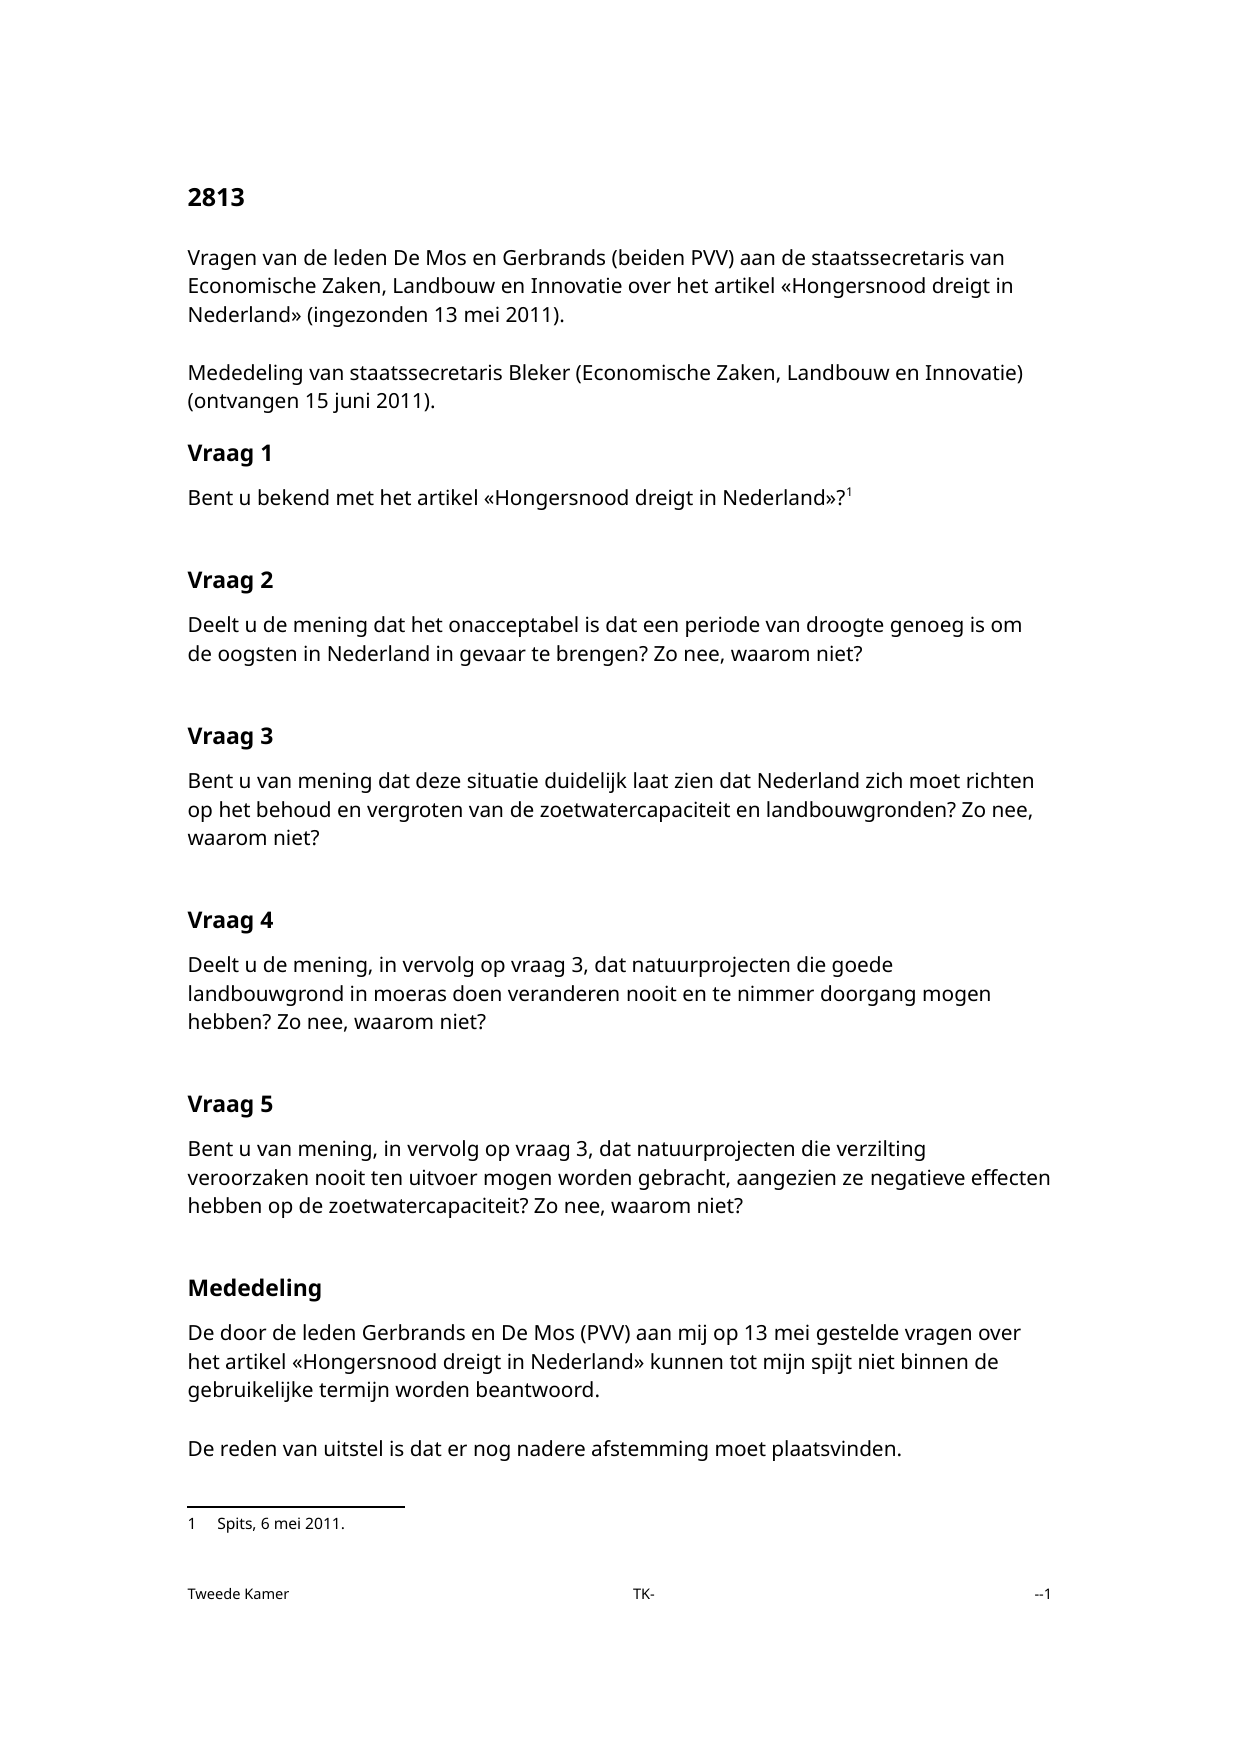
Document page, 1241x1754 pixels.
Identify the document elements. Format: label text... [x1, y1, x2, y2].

text Deelt u de mening dat het onacceptabel is dat een periode van droogte genoeg is om de oogsten in Nederland in gevaar te brengen? Zo nee, waarom niet? [187, 611, 1053, 667]
text Deelt u de mening, in vervolg op vraag 3, dat natuurprojecten die goede landbouwgrond in moeras doen veranderen nooit en te nimmer doorgang mogen hebben? Zo nee, waarom niet? [187, 950, 1053, 1036]
text Vragen van de leden De Mos en Gerbrands (beiden PVV) aan de staatssecretaris van Economische Zaken, Landbouw en Innovatie over het artikel «Hongersnood dreigt in Nederland» (ingezonden 13 mei 2011). [187, 243, 1053, 328]
text Bent u van mening, in vervolg op vraag 3, dat natuurprojecten die verzilting veroorzaken nooit ten uitvoer mogen worden gebracht, aangezien ze negatieve effecten hebben op de zoetwatercapaciteit? Zo nee, waarom niet? [187, 1134, 1053, 1220]
subtitle Mededeling [187, 1272, 1053, 1303]
subtitle Vraag 5 [187, 1088, 1053, 1119]
subtitle Vraag 4 [187, 904, 1053, 935]
text 2813 [187, 179, 1053, 213]
subtitle Vraag 3 [187, 720, 1053, 751]
text Bent u van mening dat deze situatie duidelijk laat zien dat Nederland zich moet richten op het behoud en vergroten van de zoetwatercapaciteit en landbouwgronden? Zo nee, waarom niet? [187, 766, 1053, 852]
subtitle Vraag 2 [187, 564, 1053, 596]
text Mededeling van staatssecretaris Bleker (Economische Zaken, Landbouw en Innovatie) (ontvangen 15 juni 2011). [187, 358, 1053, 415]
text Bent u bekend met het artikel «Hongersnood dreigt in Nederland»? [187, 483, 1053, 512]
text Spits, 6 mei 2011. [187, 1506, 1053, 1534]
text De reden van uitstel is dat er nog nadere afstemming moet plaatsvinden. [187, 1434, 1053, 1462]
text De door de leden Gerbrands en De Mos (PVV) aan mij op 13 mei gestelde vragen over het artikel «Hongersnood dreigt in Nederland» kunnen tot mijn spijt niet binnen de gebruikelijke termijn worden beantwoord. [187, 1318, 1053, 1404]
subtitle Vraag 1 [187, 437, 1053, 468]
